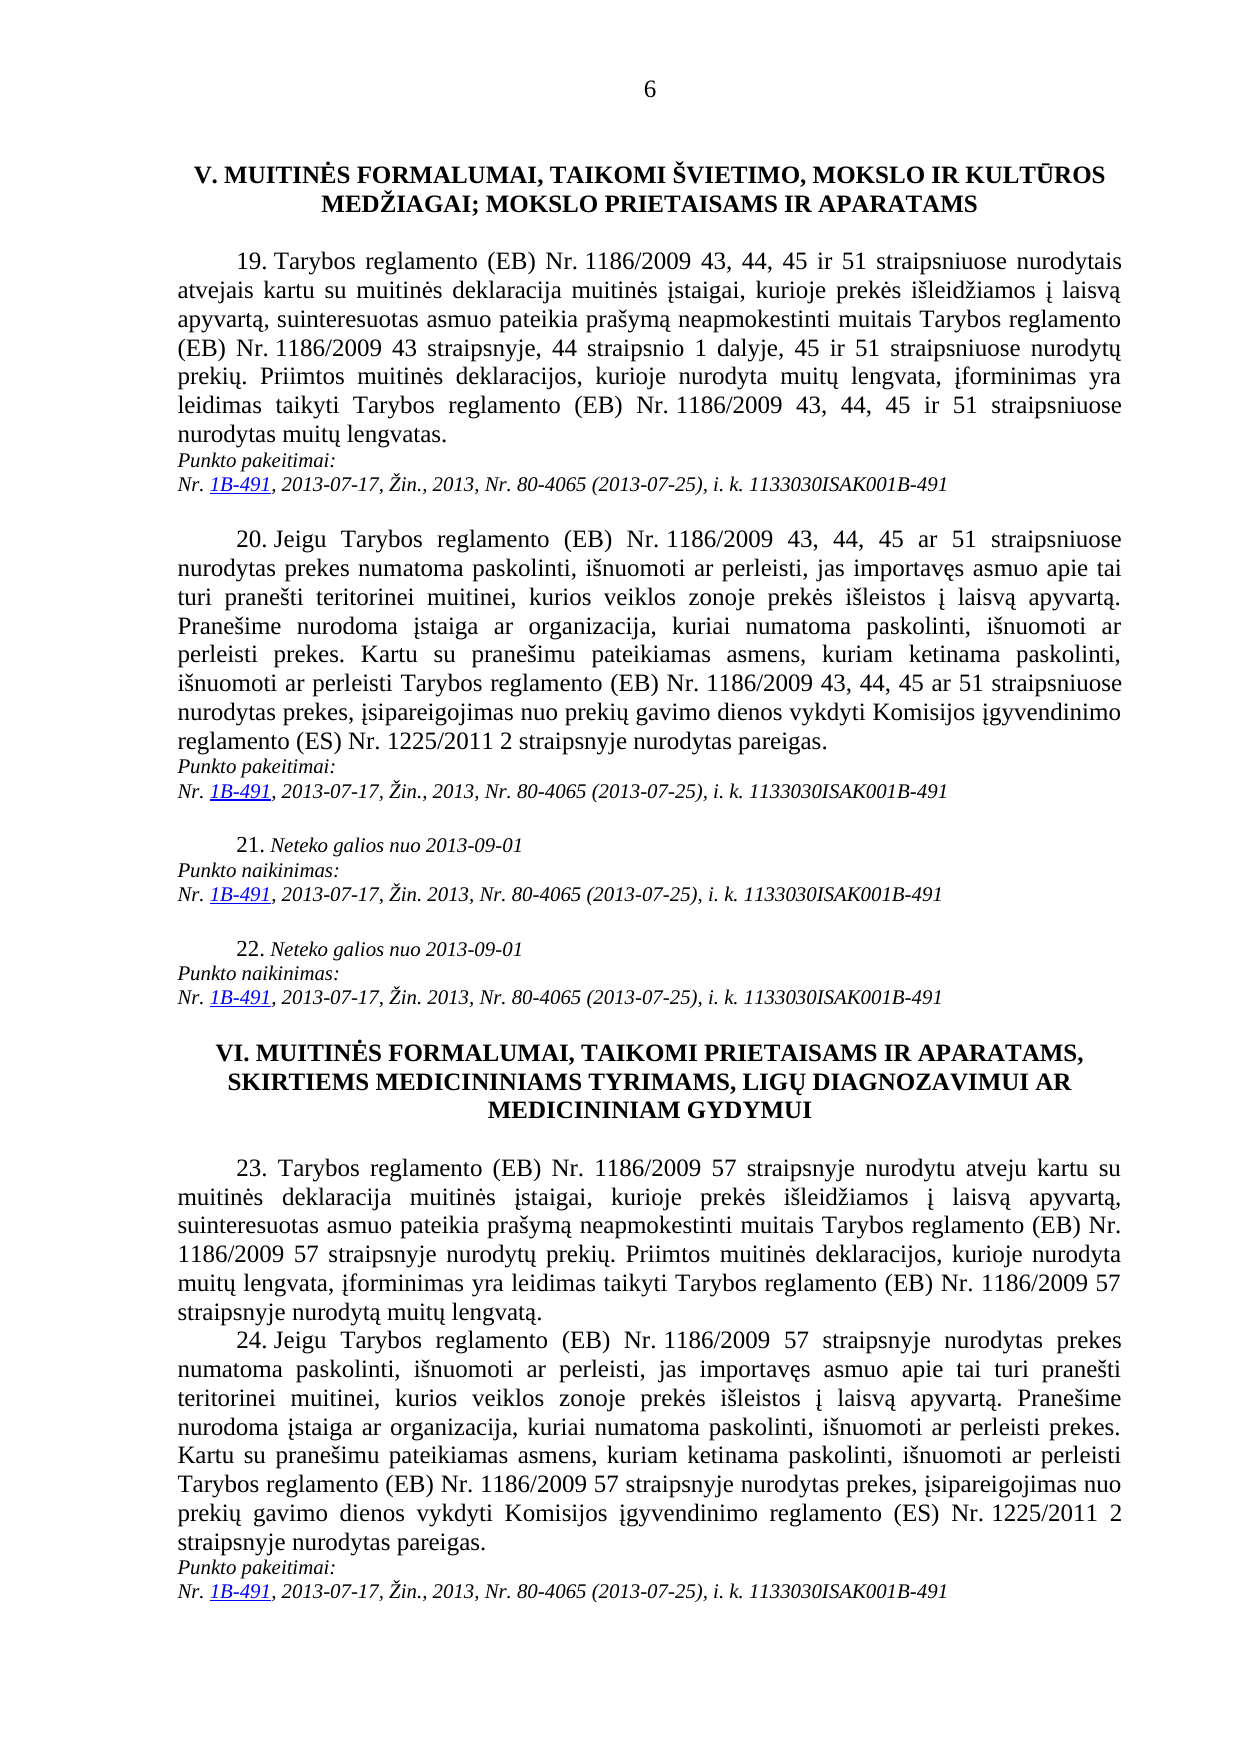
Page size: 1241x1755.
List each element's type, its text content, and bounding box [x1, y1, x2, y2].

text 20. Jeigu Tarybos reglamento (EB) Nr. 1186/2009 43, 44, 45 ar 51 straipsniuose nurodytas prekes numatoma paskolinti, išnuomoti ar perleisti, jas importavęs asmuo apie tai turi pranešti teritorinei muitinei, kurios veiklos zonoje prekės išleistos į laisvą apyvartą. Pranešime nurodoma įstaiga ar organizacija, kuriai numatoma paskolinti, išnuomoti ar perleisti prekes. Kartu su pranešimu pateikiamas asmens, kuriam ketinama paskolinti, išnuomoti ar perleisti Tarybos reglamento (EB) Nr. 1186/2009 43, 44, 45 ar 51 straipsniuose nurodytas prekes, įsipareigojimas nuo prekių gavimo dienos vykdyti Komisijos įgyvendinimo reglamento (ES) Nr. 1225/2011 2 straipsnyje nurodytas pareigas. [177, 524, 1122, 754]
text Nr. 1B-491, 2013-07-17, Žin., 2013, Nr. 80-4065 (2013-07-25), i. k. 1133030ISAK001B-491 [177, 472, 1122, 496]
text Nr. 1B-491, 2013-07-17, Žin., 2013, Nr. 80-4065 (2013-07-25), i. k. 1133030ISAK001B-491 [177, 1579, 1122, 1603]
text VI. MUITINĖS FORMALUMAI, TAIKOMI PRIETAISAMS IR APARATAMS, SKIRTIEMS MEDICININIAMS TYRIMAMS, LIGŲ DIAGNOZAVIMUI AR MEDICININIAM GYDYMUI [177, 1038, 1122, 1124]
text Punkto pakeitimai: [177, 448, 1122, 472]
text Punkto pakeitimai: [177, 1555, 1122, 1579]
text Punkto naikinimas: [177, 961, 1122, 985]
text Punkto pakeitimai: [177, 754, 1122, 778]
text Nr. 1B-491, 2013-07-17, Žin. 2013, Nr. 80-4065 (2013-07-25), i. k. 1133030ISAK001B-491 [177, 985, 1122, 1009]
text Punkto naikinimas: [177, 858, 1122, 882]
text 22. Neteko galios nuo 2013-09-01 [177, 934, 1122, 961]
text 23. Tarybos reglamento (EB) Nr. 1186/2009 57 straipsnyje nurodytu atveju kartu su muitinės deklaracija muitinės įstaigai, kurioje prekės išleidžiamos į laisvą apyvartą, suinteresuotas asmuo pateikia prašymą neapmokestinti muitais Tarybos reglamento (EB) Nr. 1186/2009 57 straipsnyje nurodytų prekių. Priimtos muitinės deklaracijos, kurioje nurodyta muitų lengvata, įforminimas yra leidimas taikyti Tarybos reglamento (EB) Nr. 1186/2009 57 straipsnyje nurodytą muitų lengvatą. [177, 1153, 1122, 1325]
text 19. Tarybos reglamento (EB) Nr. 1186/2009 43, 44, 45 ir 51 straipsniuose nurodytais atvejais kartu su muitinės deklaracija muitinės įstaigai, kurioje prekės išleidžiamos į laisvą apyvartą, suinteresuotas asmuo pateikia prašymą neapmokestinti muitais Tarybos reglamento (EB) Nr. 1186/2009 43 straipsnyje, 44 straipsnio 1 dalyje, 45 ir 51 straipsniuose nurodytų prekių. Priimtos muitinės deklaracijos, kurioje nurodyta muitų lengvata, įforminimas yra leidimas taikyti Tarybos reglamento (EB) Nr. 1186/2009 43, 44, 45 ir 51 straipsniuose nurodytas muitų lengvatas. [177, 246, 1122, 448]
text V. MUITINĖS FORMALUMAI, TAIKOMI ŠVIETIMO, MOKSLO IR KULTŪROS MEDŽIAGAI; MOKSLO PRIETAISAMS IR APARATAMS [177, 160, 1122, 218]
text 24. Jeigu Tarybos reglamento (EB) Nr. 1186/2009 57 straipsnyje nurodytas prekes numatoma paskolinti, išnuomoti ar perleisti, jas importavęs asmuo apie tai turi pranešti teritorinei muitinei, kurios veiklos zonoje prekės išleistos į laisvą apyvartą. Pranešime nurodoma įstaiga ar organizacija, kuriai numatoma paskolinti, išnuomoti ar perleisti prekes. Kartu su pranešimu pateikiamas asmens, kuriam ketinama paskolinti, išnuomoti ar perleisti Tarybos reglamento (EB) Nr. 1186/2009 57 straipsnyje nurodytas prekes, įsipareigojimas nuo prekių gavimo dienos vykdyti Komisijos įgyvendinimo reglamento (ES) Nr. 1225/2011 2 straipsnyje nurodytas pareigas. [177, 1325, 1122, 1555]
text 21. Neteko galios nuo 2013-09-01 [177, 831, 1122, 858]
text Nr. 1B-491, 2013-07-17, Žin., 2013, Nr. 80-4065 (2013-07-25), i. k. 1133030ISAK001B-491 [177, 778, 1122, 803]
text Nr. 1B-491, 2013-07-17, Žin. 2013, Nr. 80-4065 (2013-07-25), i. k. 1133030ISAK001B-491 [177, 882, 1122, 906]
